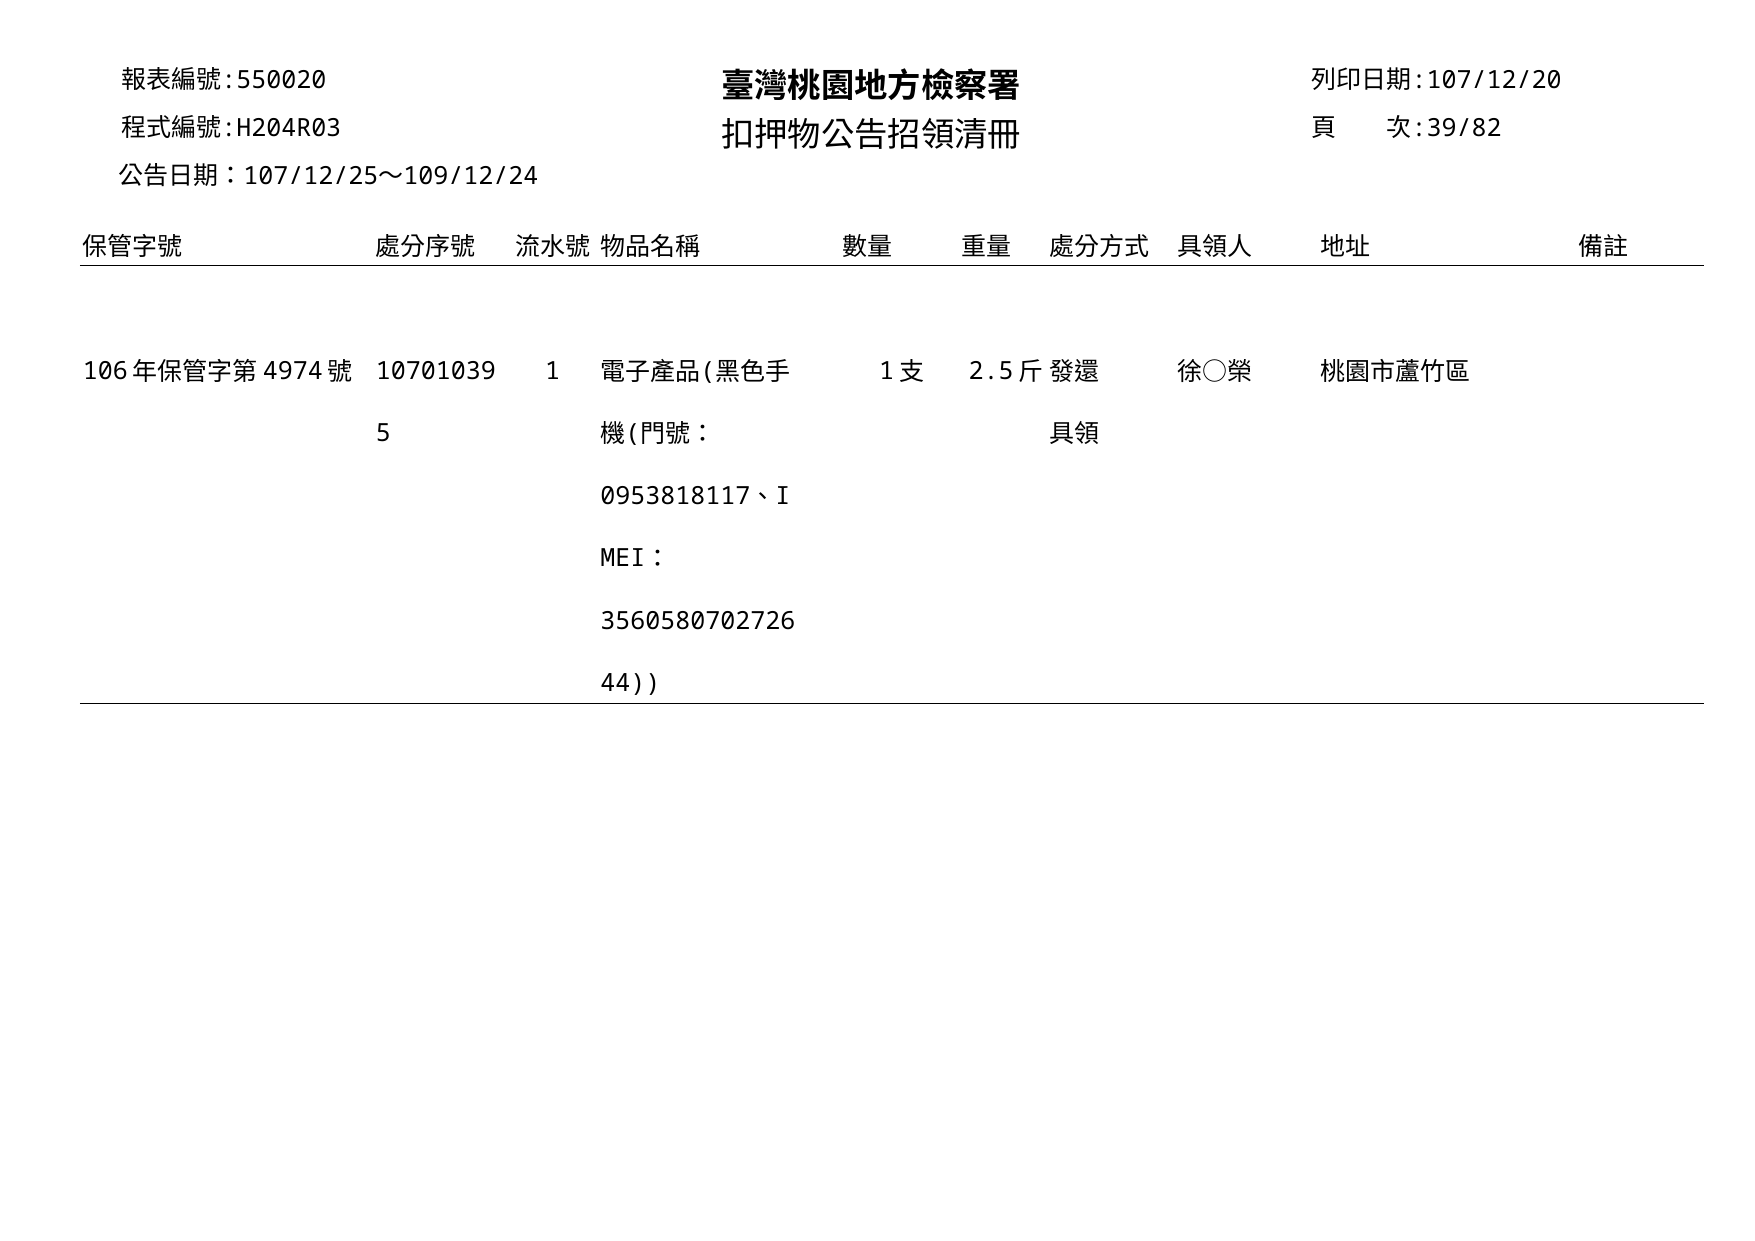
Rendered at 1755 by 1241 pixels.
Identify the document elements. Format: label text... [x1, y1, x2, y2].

table_cell 2.5斤 [927, 266, 1046, 703]
table_header 重量 [927, 203, 1046, 265]
table_header 數量 [808, 203, 927, 265]
table_header 流水號 [507, 203, 597, 265]
table_cell [1575, 266, 1704, 703]
table_header 保管字號 [80, 203, 373, 265]
table_cell 107010395 [373, 266, 507, 703]
table_cell 發還 具領 [1046, 266, 1175, 703]
table_cell 電子產品(黑色手機(門號：0953818117、IMEI：356058070272644)) [597, 266, 807, 703]
table_header 備註 [1575, 203, 1704, 265]
table_cell 1支 [808, 266, 927, 703]
table_header 處分方式 [1046, 203, 1175, 265]
table_header 具領人 [1175, 203, 1317, 265]
table_cell 106年保管字第4974號 [80, 266, 373, 703]
table_header 地址 [1317, 203, 1575, 265]
table_cell 徐○榮 [1175, 266, 1317, 703]
table_header 處分序號 [373, 203, 507, 265]
table_cell 1 [507, 266, 597, 703]
table_header 物品名稱 [597, 203, 807, 265]
table_cell 桃園市蘆竹區 [1317, 266, 1575, 703]
